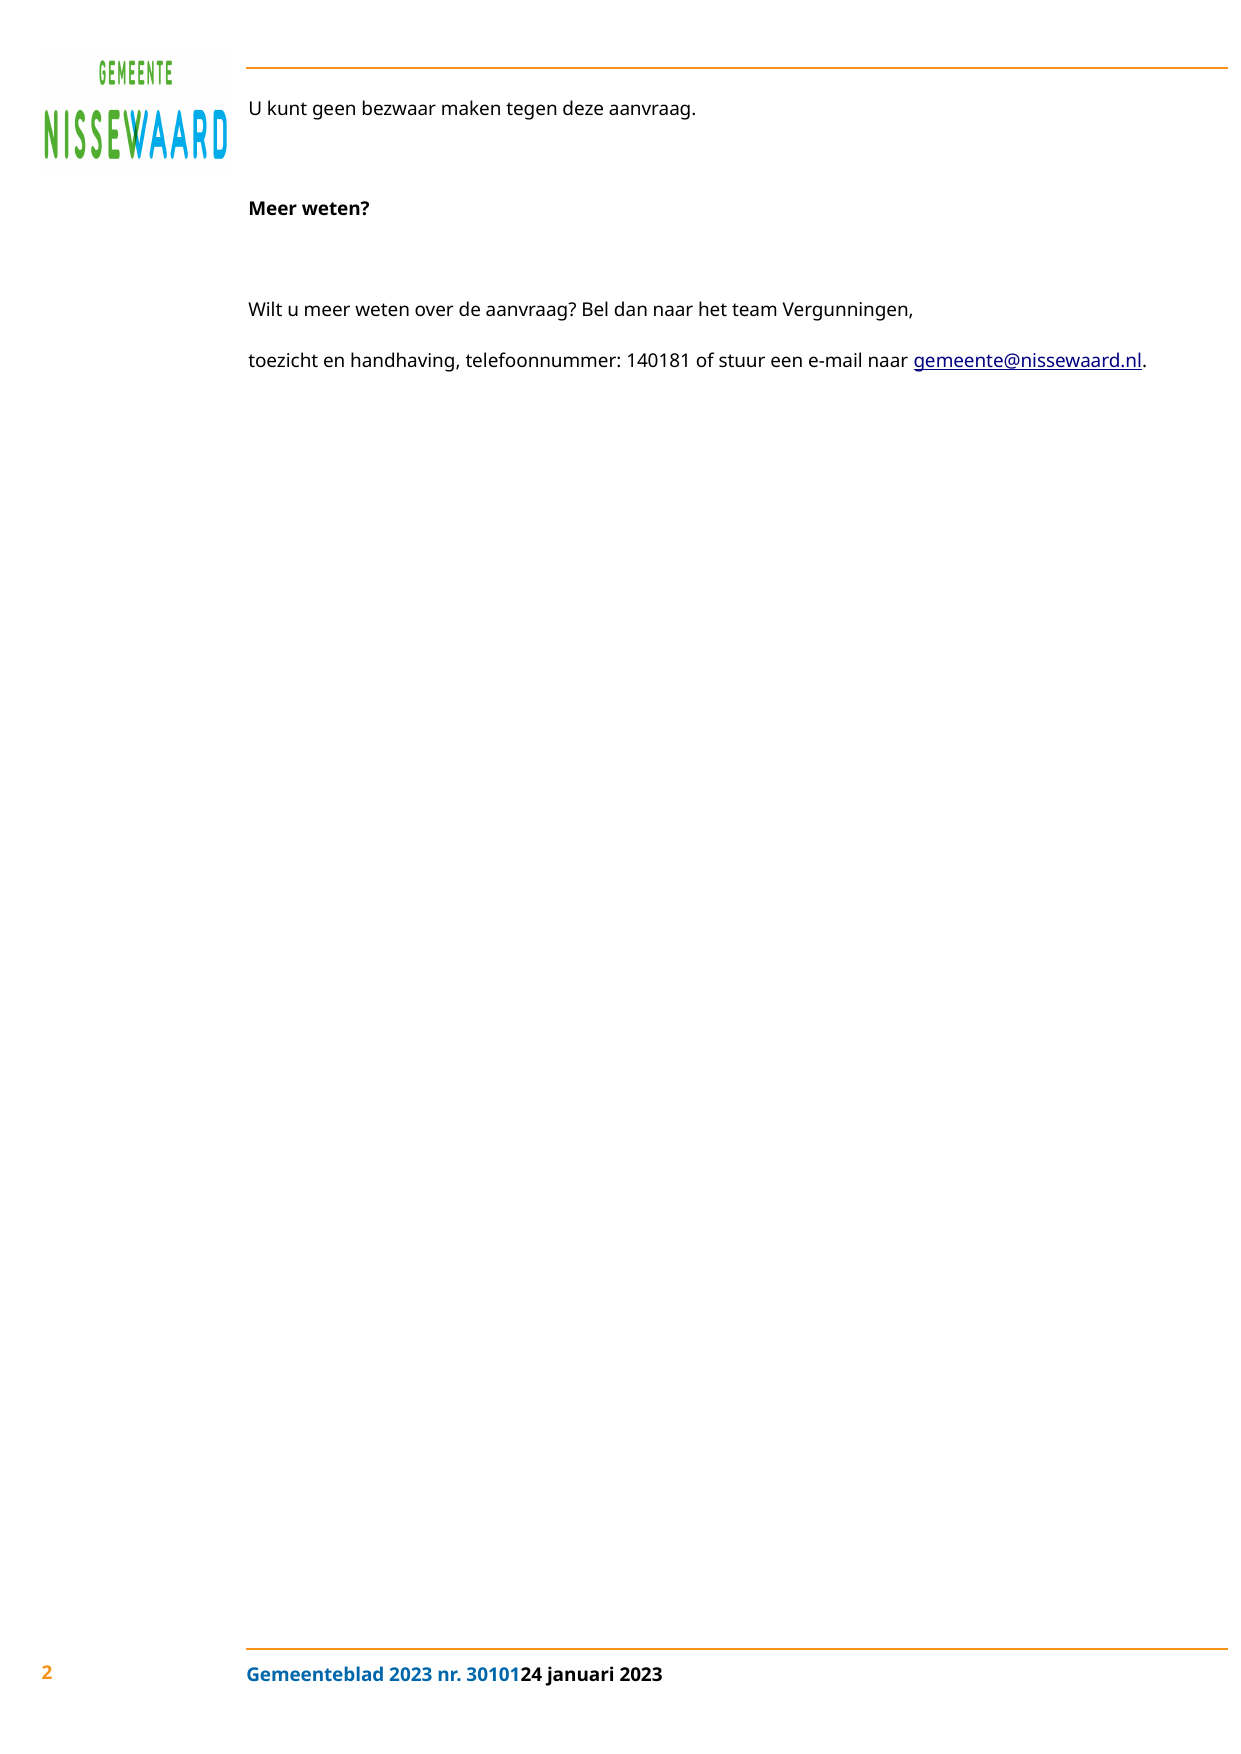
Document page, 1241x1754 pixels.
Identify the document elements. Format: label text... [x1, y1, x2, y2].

text Wilt u meer weten over de aanvraag? Bel dan naar het team Vergunningen, [248, 296, 1152, 322]
text Meer weten? [248, 196, 1152, 221]
text U kunt geen bezwaar maken tegen deze aanvraag. [248, 95, 1152, 121]
text toezicht en handhaving, telefoonnummer: 140181 of stuur een e-mail naar gemeente@nissewaard.nl. [248, 347, 1152, 373]
picture [41, 47, 231, 172]
